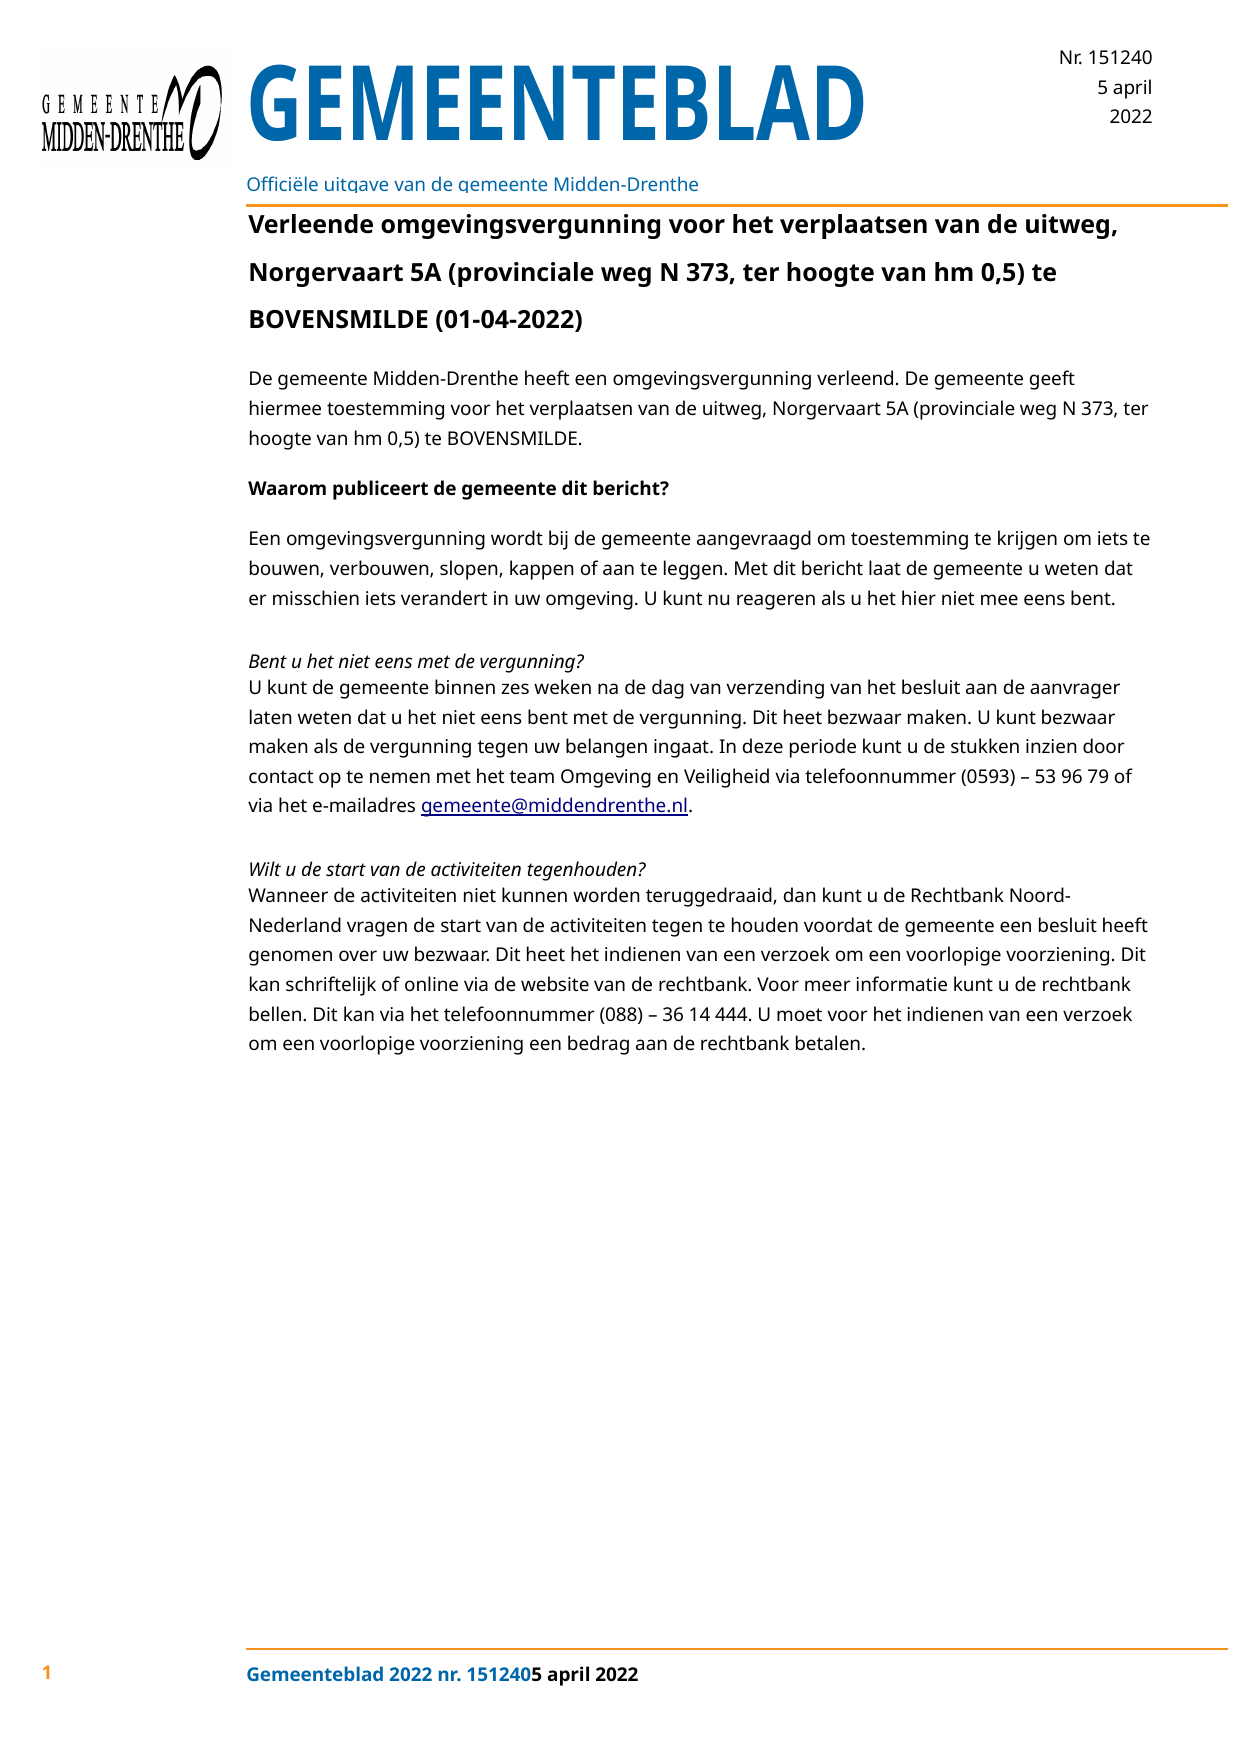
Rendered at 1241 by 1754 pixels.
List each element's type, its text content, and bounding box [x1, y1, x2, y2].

text Bent u het niet eens met de vergunning? [248, 649, 1152, 674]
text Een omgevingsvergunning wordt bij de gemeente aangevraagd om toestemming te krijgen om iets te bouwen, verbouwen, slopen, kappen of aan te leggen. Met dit bericht laat de gemeente u weten dat er misschien iets verandert in uw omgeving. U kunt nu reageren als u het hier niet mee eens bent. [248, 526, 1152, 610]
text U kunt de gemeente binnen zes weken na de dag van verzending van het besluit aan de aanvrager laten weten dat u het niet eens bent met de vergunning. Dit heet bezwaar maken. U kunt bezwaar maken als de vergunning tegen uw belangen ingaat. In deze periode kunt u de stukken inzien door contact op te nemen met het team Omgeving en Veiligheid via telefoonnummer (0593) – 53 96 79 of via het e-mailadres gemeente@middendrenthe.nl. [248, 674, 1152, 818]
text Verleende omgevingsvergunning voor het verplaatsen van de uitweg, Norgervaart 5A (provinciale weg N 373, ter hoogte van hm 0,5) te BOVENSMILDE (01-04-2022) [248, 207, 1152, 336]
text De gemeente Midden-Drenthe heeft een omgevingsvergunning verleend. De gemeente geeft hiermee toestemming voor het verplaatsen van de uitweg, Norgervaart 5A (provinciale weg N 373, ter hoogte van hm 0,5) te BOVENSMILDE. [248, 366, 1152, 450]
picture [41, 47, 231, 172]
text Wanneer de activiteiten niet kunnen worden teruggedraaid, dan kunt u de Rechtbank Noord-Nederland vragen de start van de activiteiten tegen te houden voordat de gemeente een besluit heeft genomen over uw bezwaar. Dit heet het indienen van een verzoek om een voorlopige voorziening. Dit kan schriftelijk of online via de website van de rechtbank. Voor meer informatie kunt u de rechtbank bellen. Dit kan via het telefoonnummer (088) – 36 14 444. U moet voor het indienen van een verzoek om een voorlopige voorziening een bedrag aan de rechtbank betalen. [248, 882, 1152, 1056]
text Waarom publiceert de gemeente dit bericht? [248, 475, 1152, 501]
text Wilt u de start van de activiteiten tegenhouden? [248, 857, 1152, 882]
